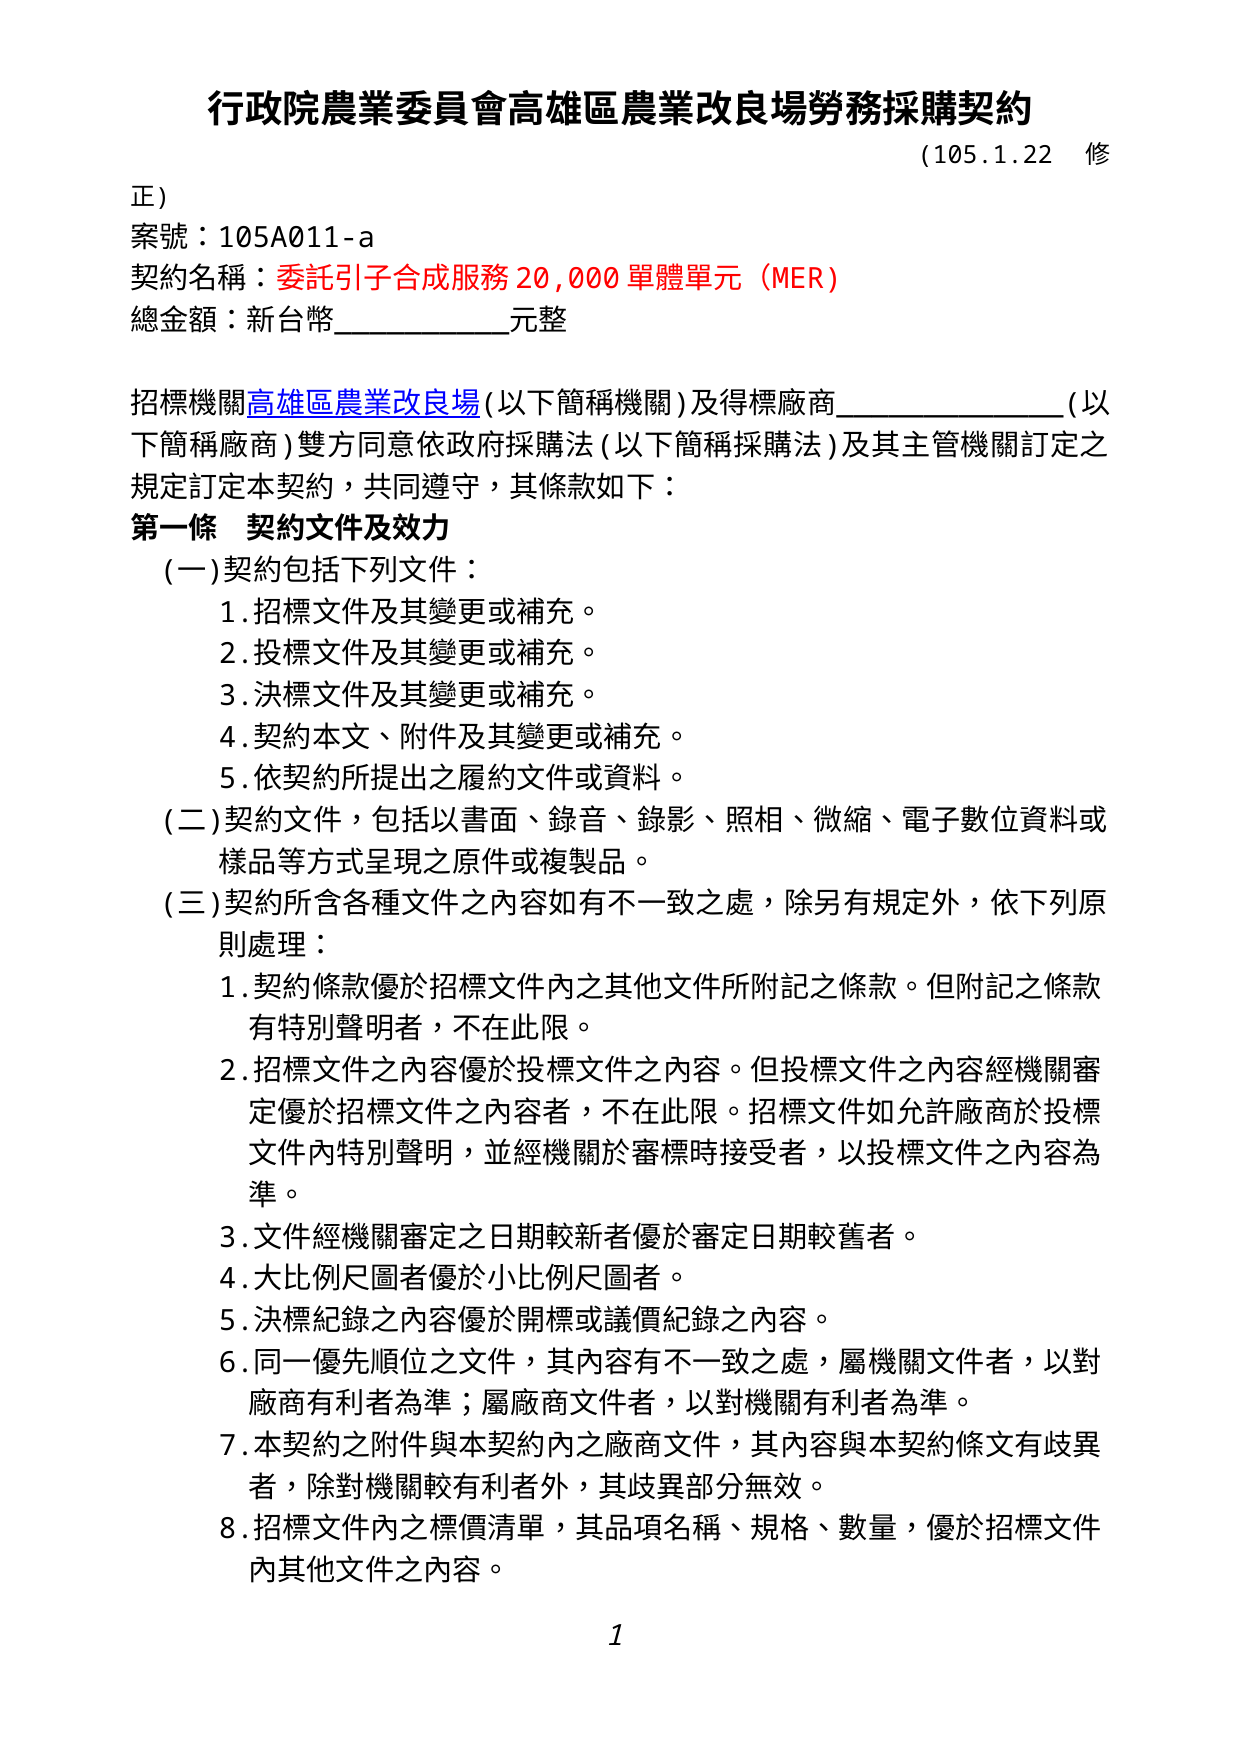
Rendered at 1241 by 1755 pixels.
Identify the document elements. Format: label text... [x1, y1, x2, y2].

text 總金額：新台幣__________元整 [130, 297, 1110, 339]
text 3.文件經機關審定之日期較新者優於審定日期較舊者。 [218, 1214, 1104, 1255]
text 7.本契約之附件與本契約內之廠商文件，其內容與本契約條文有歧異者，除對機關較有利者外，其歧異部分無效。 [218, 1422, 1104, 1505]
text 招標機關高雄區農業改良場(以下簡稱機關)及得標廠商_____________(以下簡稱廠商)雙方同意依政府採購法(以下簡稱採購法)及其主管機關訂定之規定訂定本契約，共同遵守，其條款如下： [130, 380, 1110, 505]
text (三)契約所含各種文件之內容如有不一致之處，除另有規定外，依下列原則處理： [159, 880, 1110, 964]
text 4.契約本文、附件及其變更或補充。 [218, 714, 1110, 755]
text 1.招標文件及其變更或補充。 [218, 589, 1110, 630]
text 契約名稱：委託引子合成服務20,000單體單元（MER) [130, 255, 1110, 297]
text 案號：105A011-a [130, 214, 1110, 255]
text 2.招標文件之內容優於投標文件之內容。但投標文件之內容經機關審定優於招標文件之內容者，不在此限。招標文件如允許廠商於投標文件內特別聲明，並經機關於審標時接受者，以投標文件之內容為準。 [218, 1047, 1104, 1214]
text 4.大比例尺圖者優於小比例尺圖者。 [218, 1255, 1104, 1297]
text 5.依契約所提出之履約文件或資料。 [218, 755, 1110, 797]
text 8.招標文件內之標價清單，其品項名稱、規格、數量，優於招標文件內其他文件之內容。 [218, 1505, 1104, 1589]
text (105.1.22修正) [130, 130, 1110, 214]
text 5.決標紀錄之內容優於開標或議價紀錄之內容。 [218, 1297, 1104, 1339]
text 2.投標文件及其變更或補充。 [218, 630, 1110, 672]
text 行政院農業委員會高雄區農業改良場勞務採購契約 [130, 89, 1110, 130]
text (二)契約文件，包括以書面、錄音、錄影、照相、微縮、電子數位資料或樣品等方式呈現之原件或複製品。 [159, 797, 1110, 880]
text 3.決標文件及其變更或補充。 [218, 672, 1110, 714]
text 6.同一優先順位之文件，其內容有不一致之處，屬機關文件者，以對廠商有利者為準；屬廠商文件者，以對機關有利者為準。 [218, 1339, 1104, 1422]
text 第一條 契約文件及效力 [130, 505, 1110, 547]
text (一)契約包括下列文件： [159, 547, 1110, 589]
text 1.契約條款優於招標文件內之其他文件所附記之條款。但附記之條款有特別聲明者，不在此限。 [218, 964, 1104, 1047]
